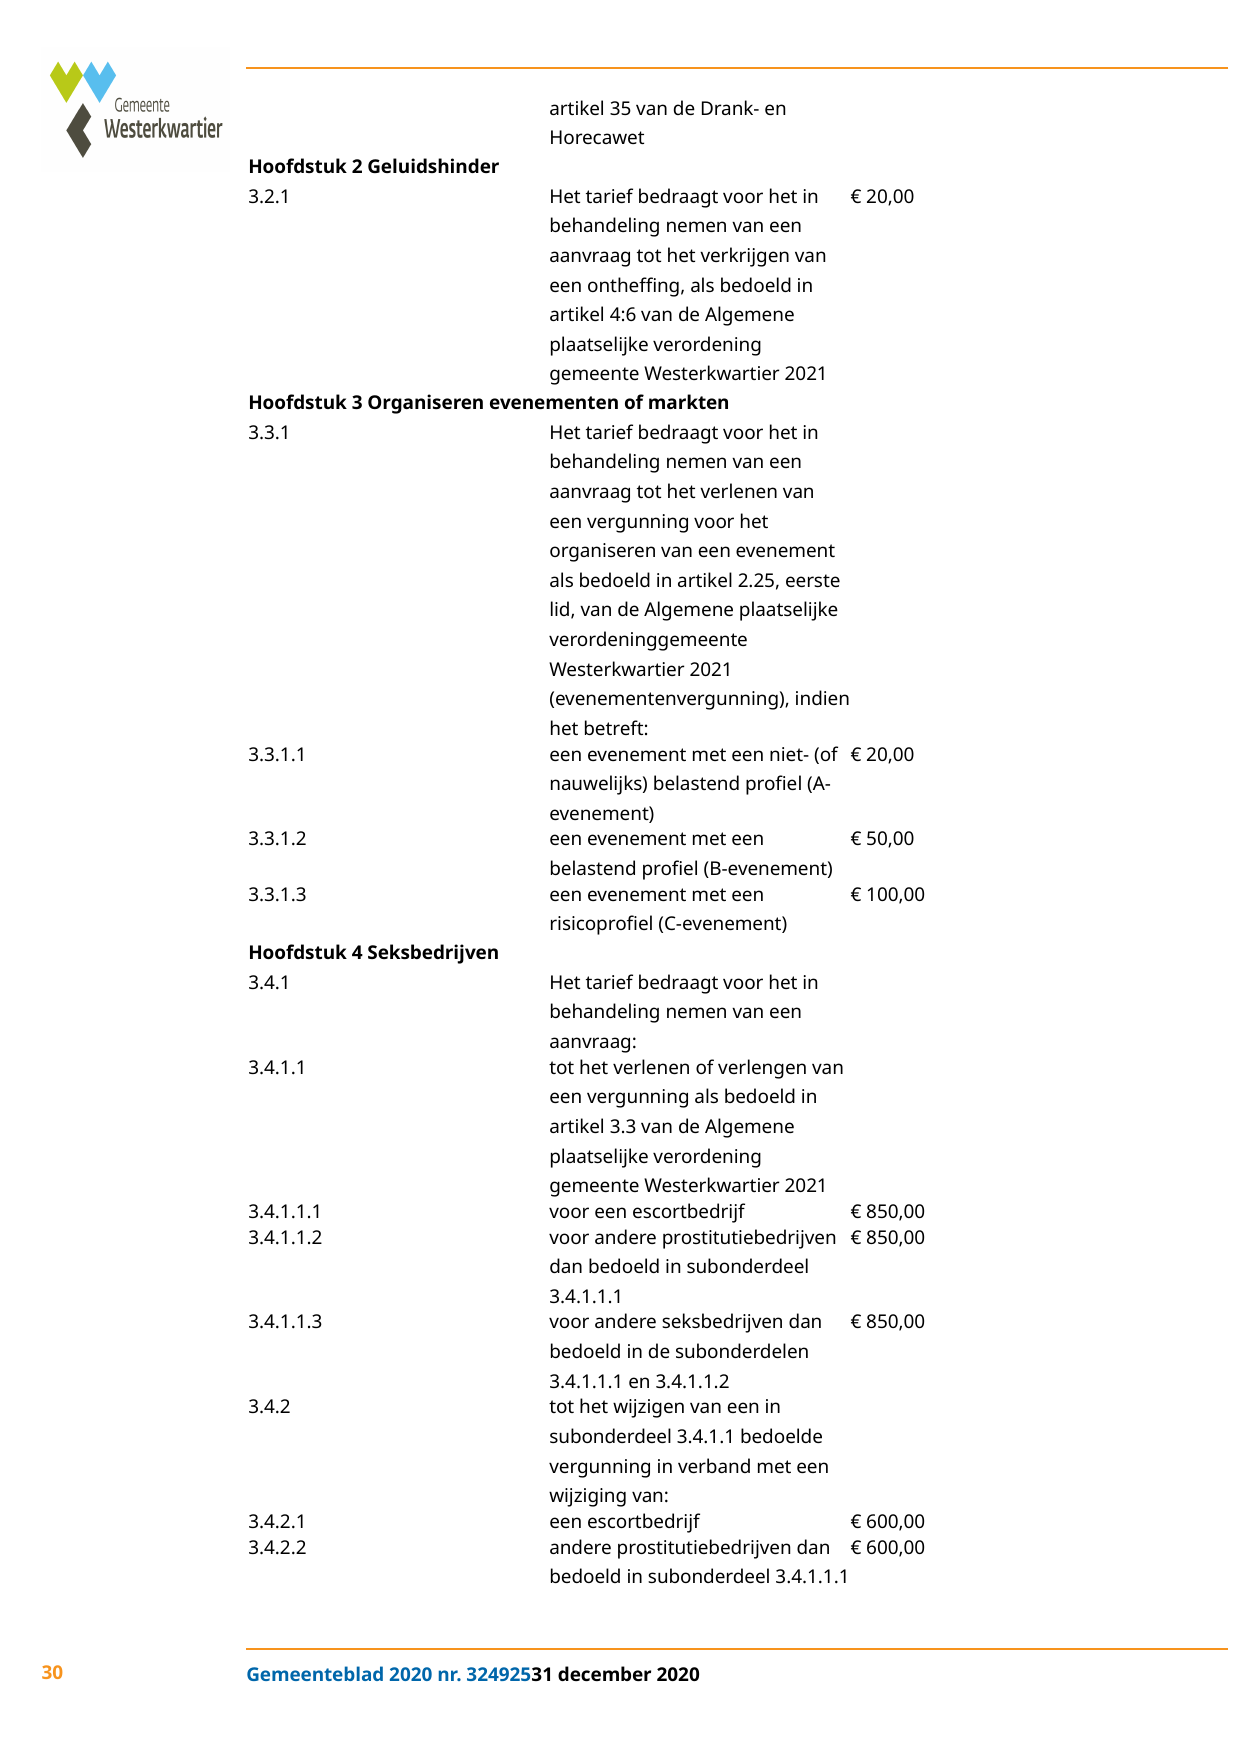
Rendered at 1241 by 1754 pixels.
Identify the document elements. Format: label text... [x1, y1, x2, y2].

table_header [850, 419, 1152, 741]
table_header [850, 969, 1152, 1054]
table_cell 3.4.1.1 [248, 1054, 549, 1198]
table_cell [850, 1054, 1152, 1198]
table_cell € 50,00 [850, 826, 1152, 881]
table_cell € 850,00 [850, 1224, 1152, 1309]
table_cell € 600,00 [850, 1508, 1152, 1534]
table_cell € 20,00 [850, 741, 1152, 826]
table_cell een evenement met een belastend profiel (B-evenement) [549, 826, 850, 881]
table_cell € 600,00 [850, 1534, 1152, 1589]
table_header Het tarief bedraagt voor het in behandeling nemen van een aanvraag tot het verkrijgen van een ontheffing, als bedoeld in artikel 4:6 van de Algemene plaatselijke verordening gemeente Westerkwartier 2021 [549, 183, 850, 386]
table_cell 3.4.1.1.3 [248, 1309, 549, 1394]
table_header 3.2.1 [248, 183, 549, 386]
table_cell een evenement met een risicoprofiel (C-evenement) [549, 881, 850, 936]
table_cell artikel 35 van de Drank- en Horecawet [549, 95, 850, 150]
table_cell voor een escortbedrijf [549, 1198, 850, 1224]
table_cell [248, 95, 549, 150]
picture [41, 47, 231, 172]
table_cell 3.3.1.3 [248, 881, 549, 936]
table_cell € 850,00 [850, 1309, 1152, 1394]
table_header Het tarief bedraagt voor het in behandeling nemen van een aanvraag: [549, 969, 850, 1054]
table_cell voor andere seksbedrijven dan bedoeld in de subonderdelen 3.4.1.1.1 en 3.4.1.1.2 [549, 1309, 850, 1394]
text Hoofdstuk 2 Geluidshinder [248, 153, 1152, 179]
table_cell voor andere prostitutiebedrijven dan bedoeld in subonderdeel 3.4.1.1.1 [549, 1224, 850, 1309]
table_header 3.4.1 [248, 969, 549, 1054]
table_cell andere prostitutiebedrijven dan bedoeld in subonderdeel 3.4.1.1.1 [549, 1534, 850, 1589]
table_cell € 850,00 [850, 1198, 1152, 1224]
table_cell tot het wijzigen van een in subonderdeel 3.4.1.1 bedoelde vergunning in verband met een wijziging van: [549, 1394, 850, 1508]
table_cell een evenement met een niet- (of nauwelijks) belastend profiel (A-evenement) [549, 741, 850, 826]
table_cell 3.3.1.2 [248, 826, 549, 881]
table_cell [850, 1394, 1152, 1508]
table_cell 3.4.1.1.1 [248, 1198, 549, 1224]
table_cell tot het verlenen of verlengen van een vergunning als bedoeld in artikel 3.3 van de Algemene plaatselijke verordening gemeente Westerkwartier 2021 [549, 1054, 850, 1198]
table_cell 3.3.1.1 [248, 741, 549, 826]
table_header € 20,00 [850, 183, 1152, 386]
table_cell 3.4.2.1 [248, 1508, 549, 1534]
table_cell een escortbedrijf [549, 1508, 850, 1534]
table_cell 3.4.1.1.2 [248, 1224, 549, 1309]
table_cell 3.4.2.2 [248, 1534, 549, 1589]
table_header Het tarief bedraagt voor het in behandeling nemen van een aanvraag tot het verlenen van een vergunning voor het organiseren van een evenement als bedoeld in artikel 2.25, eerste lid, van de Algemene plaatselijke verordeninggemeente Westerkwartier 2021 (evenementenvergunning), indien het betreft: [549, 419, 850, 741]
table_cell 3.4.2 [248, 1394, 549, 1508]
table_cell [850, 95, 1152, 150]
table_cell € 100,00 [850, 881, 1152, 936]
text Hoofdstuk 4 Seksbedrijven [248, 939, 1152, 965]
table_header 3.3.1 [248, 419, 549, 741]
text Hoofdstuk 3 Organiseren evenementen of markten [248, 389, 1152, 415]
